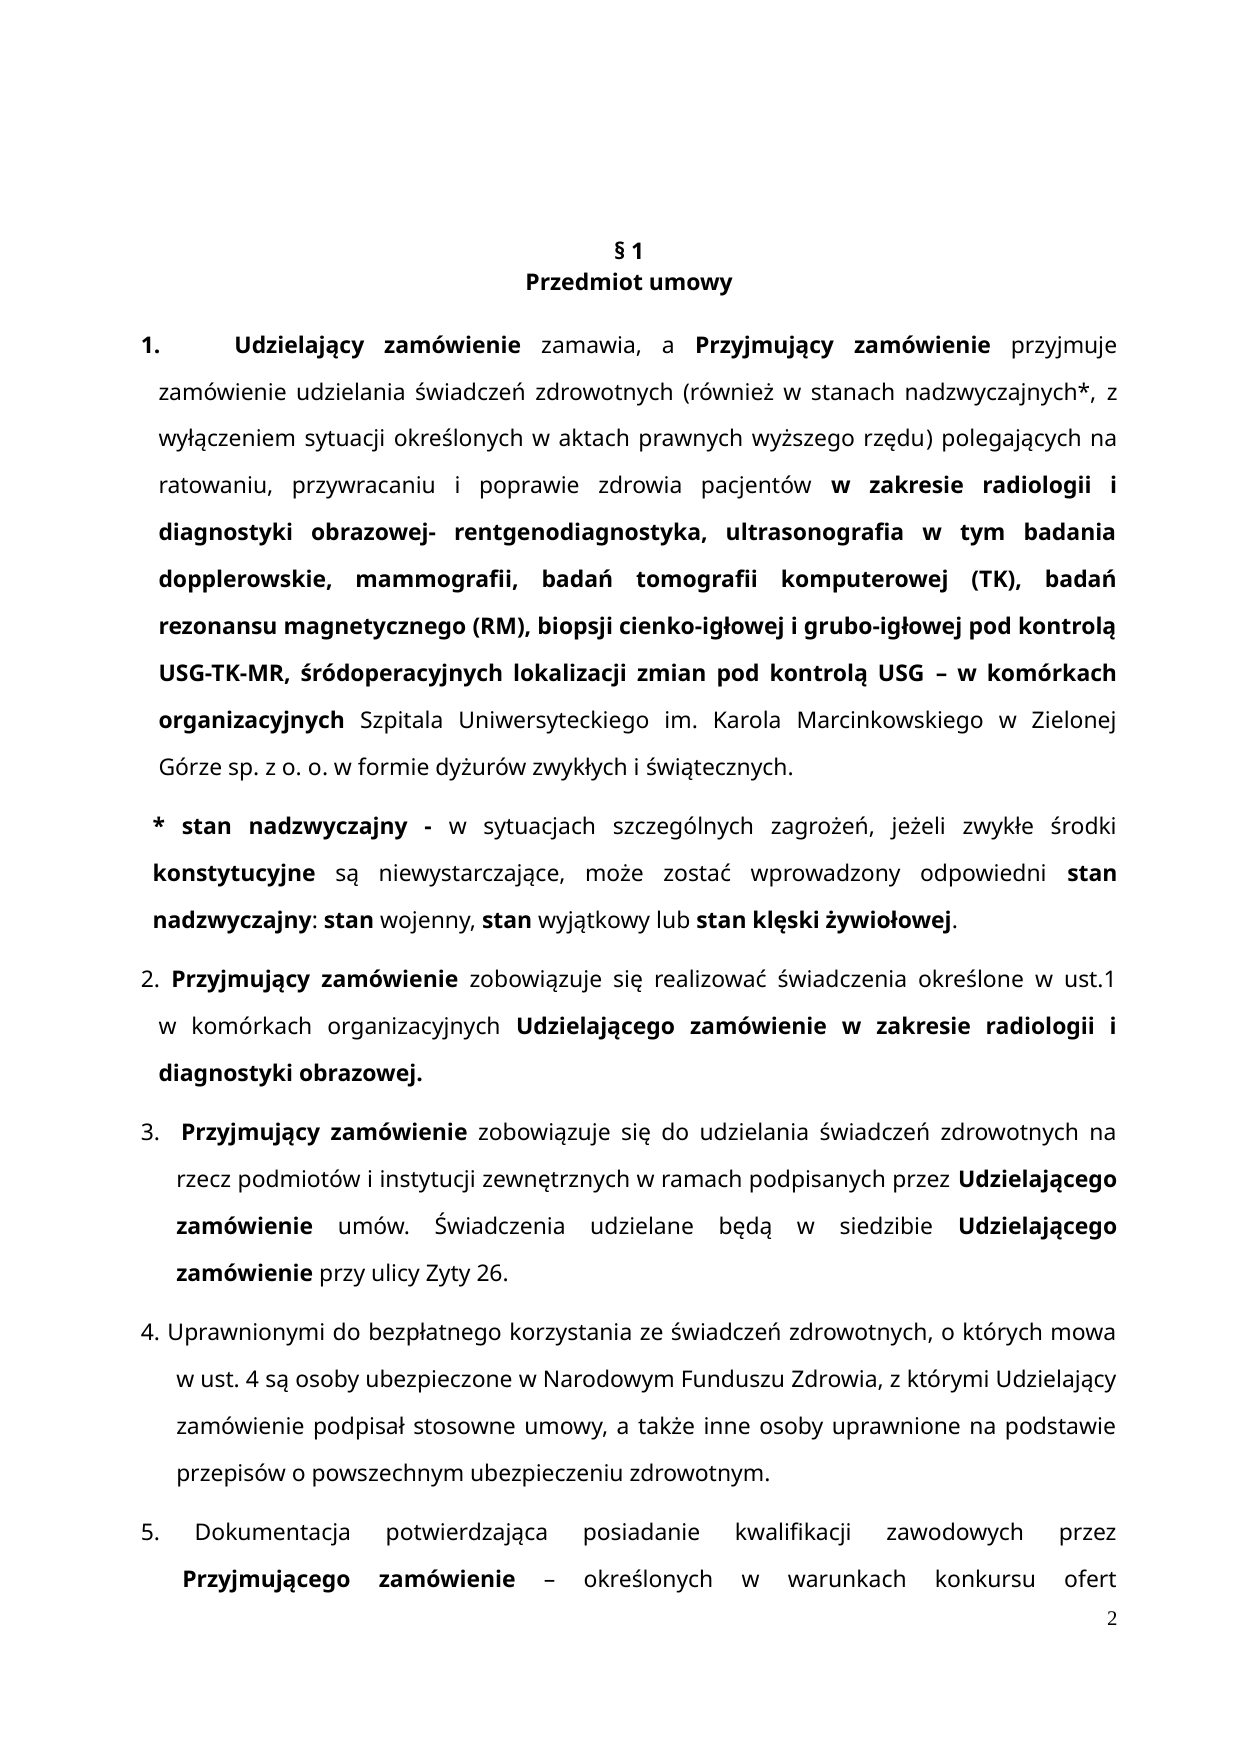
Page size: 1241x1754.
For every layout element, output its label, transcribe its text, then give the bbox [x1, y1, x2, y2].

text 3. Przyjmujący zamówienie zobowiązuje się do udzielania świadczeń zdrowotnych na rzecz podmiotów i instytucji zewnętrznych w ramach podpisanych przez Udzielającego zamówienie umów. Świadczenia udzielane będą w siedzibie Udzielającego zamówienie przy ulicy Zyty 26. [141, 1116, 1117, 1288]
list Udzielający zamówienie zamawia, a Przyjmujący zamówienie przyjmuje zamówienie udzielania świadczeń zdrowotnych (również w stanach nadzwyczajnych*, z wyłączeniem sytuacji określonych w aktach prawnych wyższego rzędu) polegających na ratowaniu, przywracaniu i poprawie zdrowia pacjentów w zakresie radiologii i diagnostyki obrazowej- rentgenodiagnostyka, ultrasonografia w tym badania dopplerowskie, mammografii, badań tomografii komputerowej (TK), badań rezonansu magnetycznego (RM), biopsji cienko-igłowej i grubo-igłowej pod kontrolą USG-TK-MR, śródoperacyjnych lokalizacji zmian pod kontrolą USG – w komórkach organizacyjnych Szpitala Uniwersyteckiego im. Karola Marcinkowskiego w Zielonej Górze sp. z o. o. w formie dyżurów zwykłych i świątecznych. [141, 328, 1117, 782]
text * stan nadzwyczajny - w sytuacjach szczególnych zagrożeń, jeżeli zwykłe środki konstytucyjne są niewystarczające, może zostać wprowadzony odpowiedni stan nadzwyczajny: stan wojenny, stan wyjątkowy lub stan klęski żywiołowej. [152, 810, 1117, 935]
text 2. Przyjmujący zamówienie zobowiązuje się realizować świadczenia określone w ust.1 w komórkach organizacyjnych Udzielającego zamówienie w zakresie radiologii i diagnostyki obrazowej. [141, 963, 1117, 1088]
text § 1 [141, 235, 1117, 266]
text Przedmiot umowy [141, 266, 1117, 297]
text 4. Uprawnionymi do bezpłatnego korzystania ze świadczeń zdrowotnych, o których mowa w ust. 4 są osoby ubezpieczone w Narodowym Funduszu Zdrowia, z którymi Udzielający zamówienie podpisał stosowne umowy, a także inne osoby uprawnione na podstawie przepisów o powszechnym ubezpieczeniu zdrowotnym. [141, 1316, 1117, 1488]
text 5. Dokumentacja potwierdzająca posiadanie kwalifikacji zawodowych przez Przyjmującego zamówienie – określonych w warunkach konkursu ofert [141, 1516, 1117, 1594]
